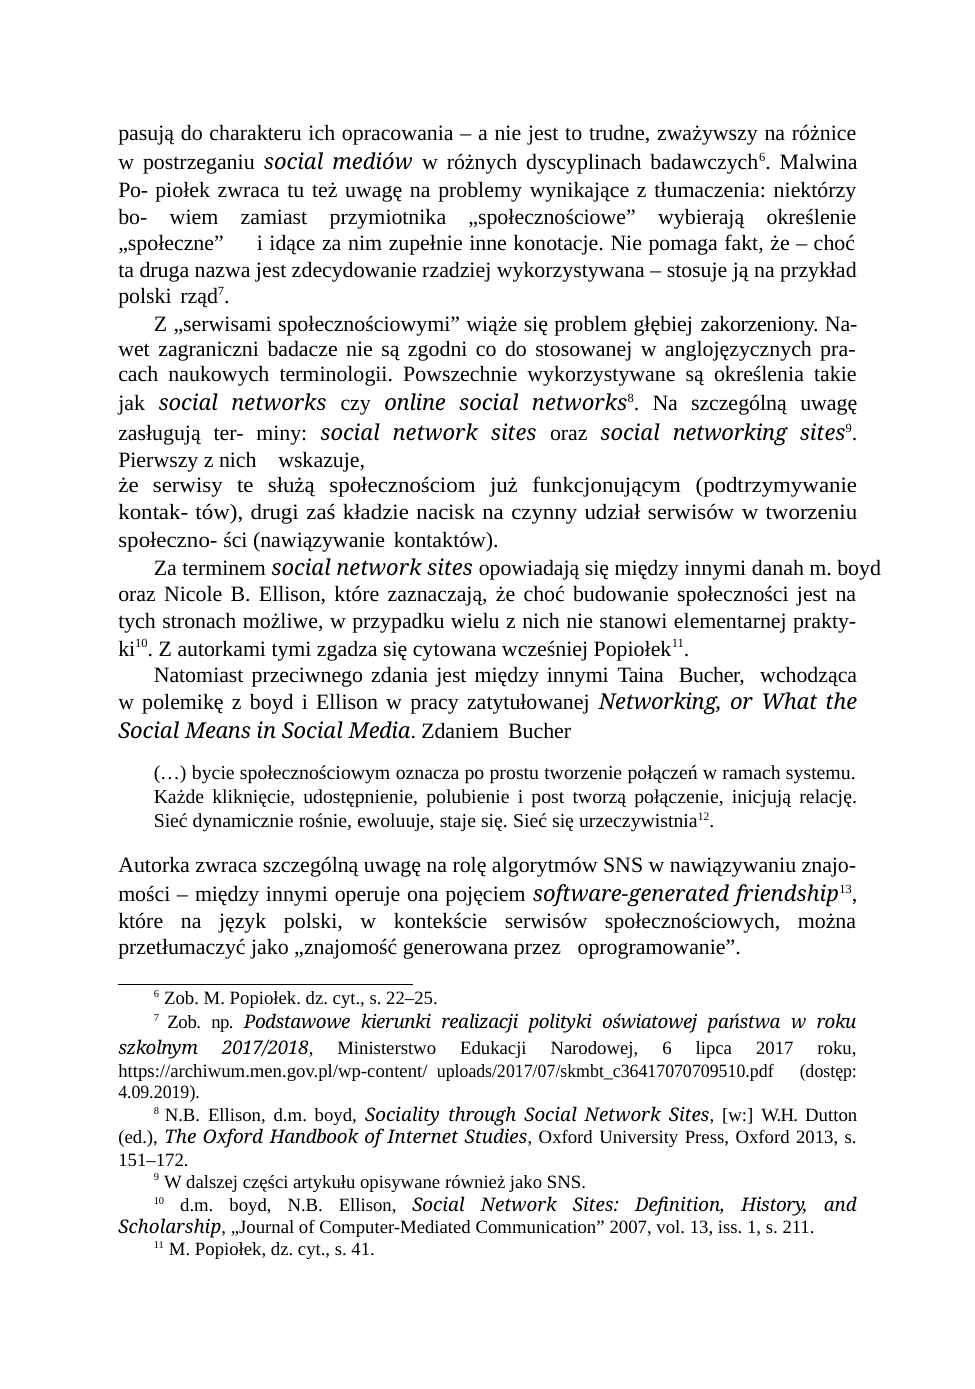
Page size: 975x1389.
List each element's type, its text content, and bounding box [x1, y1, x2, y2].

text (…) bycie społecznościowym oznacza po prostu tworzenie połączeń w ramach systemu. Każde kliknięcie, udostępnienie, polubienie i post tworzą połączenie, inicjują relację. Sieć dynamicznie rośnie, ewoluuje, staje się. Sieć się urzeczywistnia12. [153, 761, 857, 832]
text 7 Zob. np. Podstawowe kierunki realizacji polityki oświatowej państwa w roku szkolnym 2017/2018, Ministerstwo Edukacji Narodowej, 6 lipca 2017 roku, https://archiwum.men.gov.pl/wp-content/ uploads/2017/07/skmbt_c36417070709510.pdf (dostęp: 4.09.2019). [118, 1008, 857, 1103]
text oraz Nicole B. Ellison, które zaznaczają, że choć budowanie społeczności jest na tych stronach możliwe, w przypadku wielu z nich nie stanowi elementarnej prakty- ki10. Z autorkami tymi zgadza się cytowana wcześniej Popiołek11. [118, 581, 857, 661]
text 10 d.m. boyd, N.B. Ellison, Social Network Sites: Definition, History, and Scholarship, „Journal of Computer-Mediated Communication” 2007, vol. 13, iss. 1, s. 211. [118, 1193, 857, 1238]
text Natomiast przeciwnego zdania jest między innymi Taina Bucher, wchodząca w polemikę z boyd i Ellison w pracy zatytułowanej Networking, or What the Social Means in Social Media. Zdaniem Bucher [118, 664, 857, 744]
text 8 N.B. Ellison, d.m. boyd, Sociality through Social Network Sites, [w:] W.H. Dutton (ed.), The Oxford Handbook of Internet Studies, Oxford University Press, Oxford 2013, s. 151–172. [118, 1103, 857, 1171]
text Z „serwisami społecznościowymi” wiąże się problem głębiej zakorzeniony. Na- wet zagraniczni badacze nie są zgodni co do stosowanej w anglojęzycznych pra- cach naukowych terminologii. Powszechnie wykorzystywane są określenia takie jak social networks czy online social networks8. Na szczególną uwagę zasługują ter- miny: social network sites oraz social networking sites9. Pierwszy z nich wskazuje, [118, 311, 857, 472]
text 11 M. Popiołek, dz. cyt., s. 41. [153, 1239, 962, 1260]
text pasują do charakteru ich opracowania – a nie jest to trudne, zważywszy na różnice w postrzeganiu social mediów w różnych dyscyplinach badawczych6. Malwina Po- piołek zwraca tu też uwagę na problemy wynikające z tłumaczenia: niektórzy bo- wiem zamiast przymiotnika „społecznościowe” wybierają określenie „społeczne” i idące za nim zupełnie inne konotacje. Nie pomaga fakt, że – choć ta druga nazwa jest zdecydowanie rzadziej wykorzystywana – stosuje ją na przykład polski rząd7. [118, 120, 857, 308]
text że serwisy te służą społecznościom już funkcjonującym (podtrzymywanie kontak- tów), drugi zaś kładzie nacisk na czynny udział serwisów w tworzeniu społeczno- ści (nawiązywanie kontaktów). [118, 472, 857, 552]
text 6 Zob. M. Popiołek. dz. cyt., s. 22–25. [153, 987, 962, 1008]
text 9 W dalszej części artykułu opisywane również jako SNS. [153, 1171, 962, 1192]
text Autorka zwraca szczególną uwagę na rolę algorytmów SNS w nawiązywaniu znajo- mości – między innymi operuje ona pojęciem software-generated friendship13, które na język polski, w kontekście serwisów społecznościowych, można przetłumaczyć jako „znajomość generowana przez oprogramowanie”. [118, 852, 857, 959]
text Za terminem social network sites opowiadają się między innymi danah m. boyd [118, 554, 962, 581]
